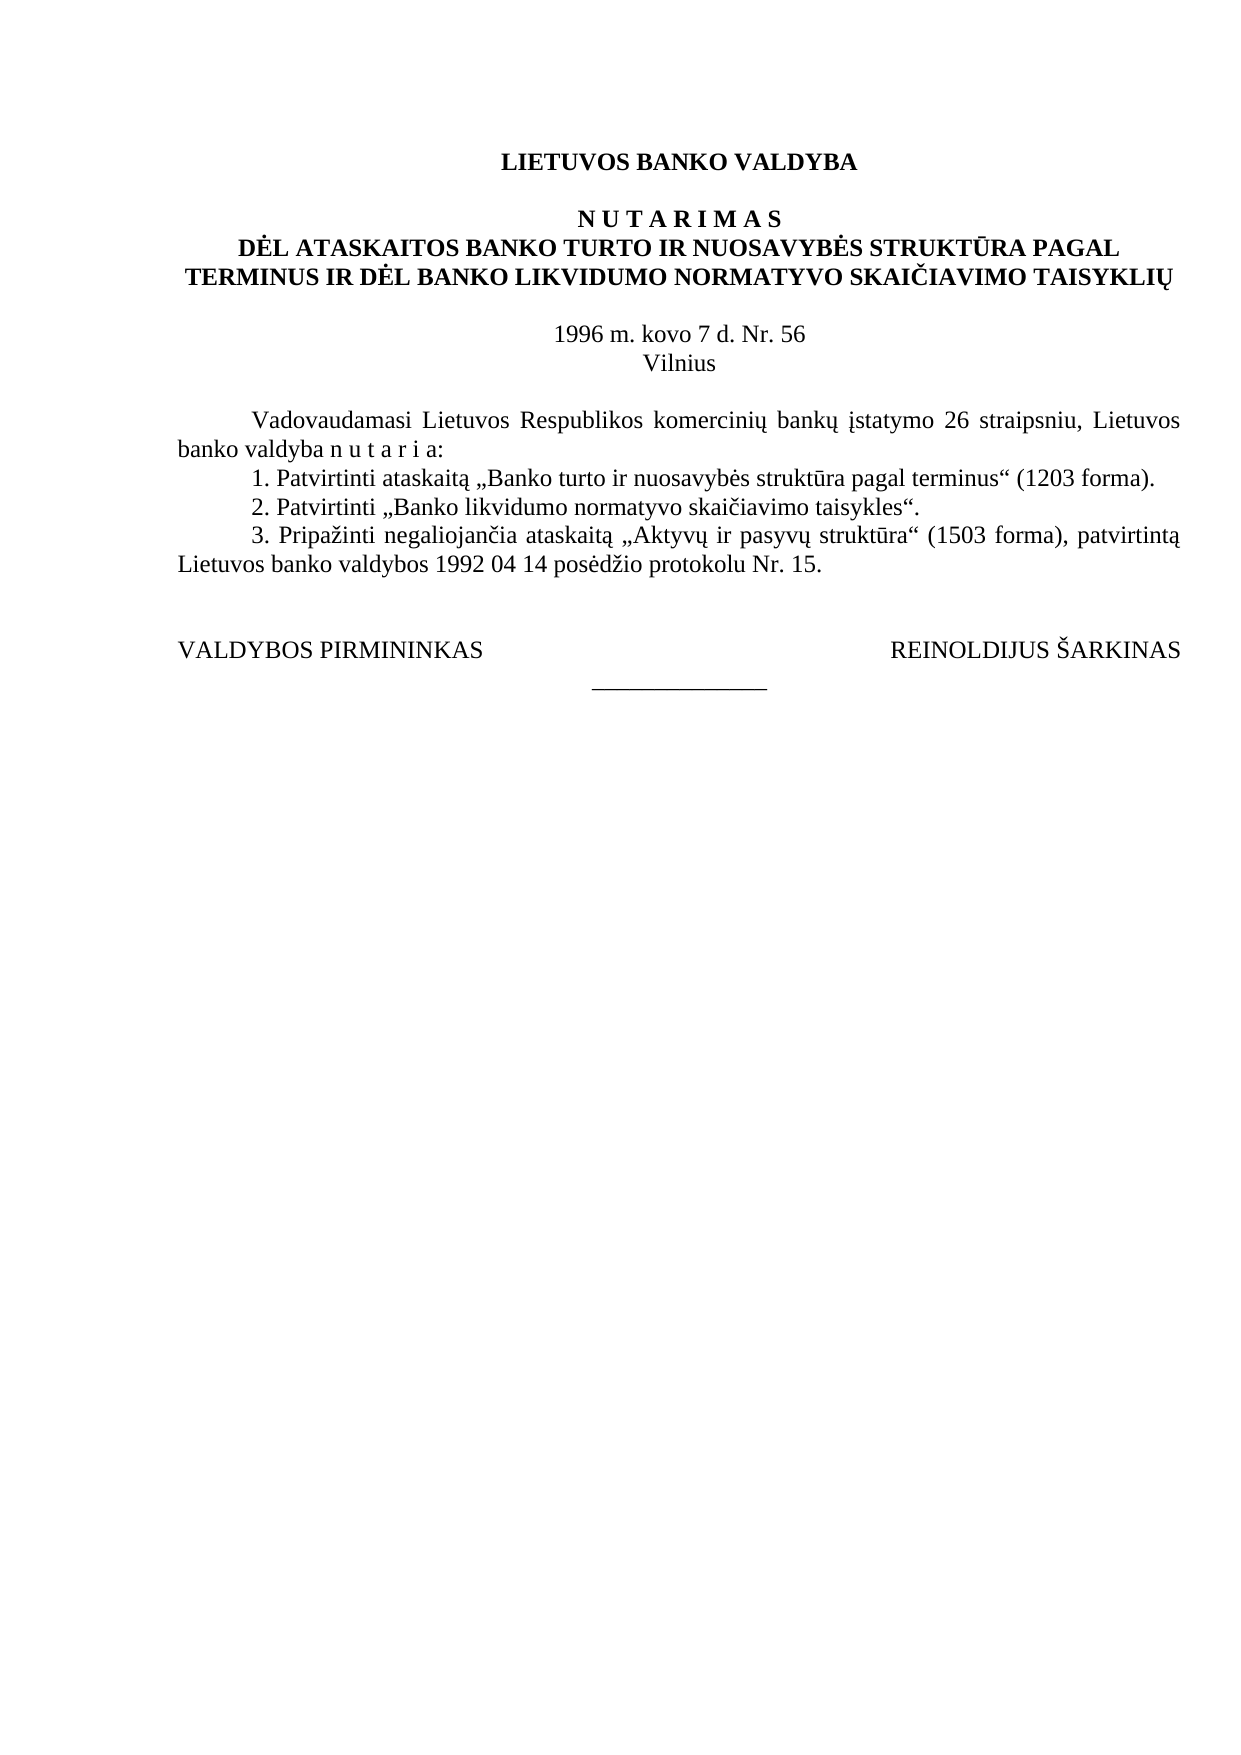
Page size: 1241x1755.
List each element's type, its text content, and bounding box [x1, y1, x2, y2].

text VALDYBOS PIRMININKAS REINOLDIJUS ŠARKINAS [177, 636, 1181, 664]
text ______________ [177, 664, 1181, 693]
text Vilnius [177, 348, 1181, 377]
text 3. Pripažinti negaliojančia ataskaitą „Aktyvų ir pasyvų struktūra“ (1503 forma), patvirtintą Lietuvos banko valdybos 1992 04 14 posėdžio protokolu Nr. 15. [177, 521, 1181, 578]
text 1. Patvirtinti ataskaitą „Banko turto ir nuosavybės struktūra pagal terminus“ (1203 forma). [177, 463, 1181, 492]
text LIETUVOS BANKO VALDYBA [177, 147, 1181, 176]
text 2. Patvirtinti „Banko likvidumo normatyvo skaičiavimo taisykles“. [177, 492, 1181, 521]
text N U T A R I M A S [177, 204, 1181, 233]
text Vadovaudamasi Lietuvos Respublikos komercinių bankų įstatymo 26 straipsniu, Lietuvos banko valdyba nutaria: [177, 406, 1181, 463]
text 1996 m. kovo 7 d. Nr. 56 [177, 319, 1181, 348]
text DĖL ATASKAITOS BANKO TURTO IR NUOSAVYBĖS STRUKTŪRA PAGAL TERMINUS IR DĖL BANKO LIKVIDUMO NORMATYVO SKAIČIAVIMO TAISYKLIŲ [177, 233, 1181, 291]
